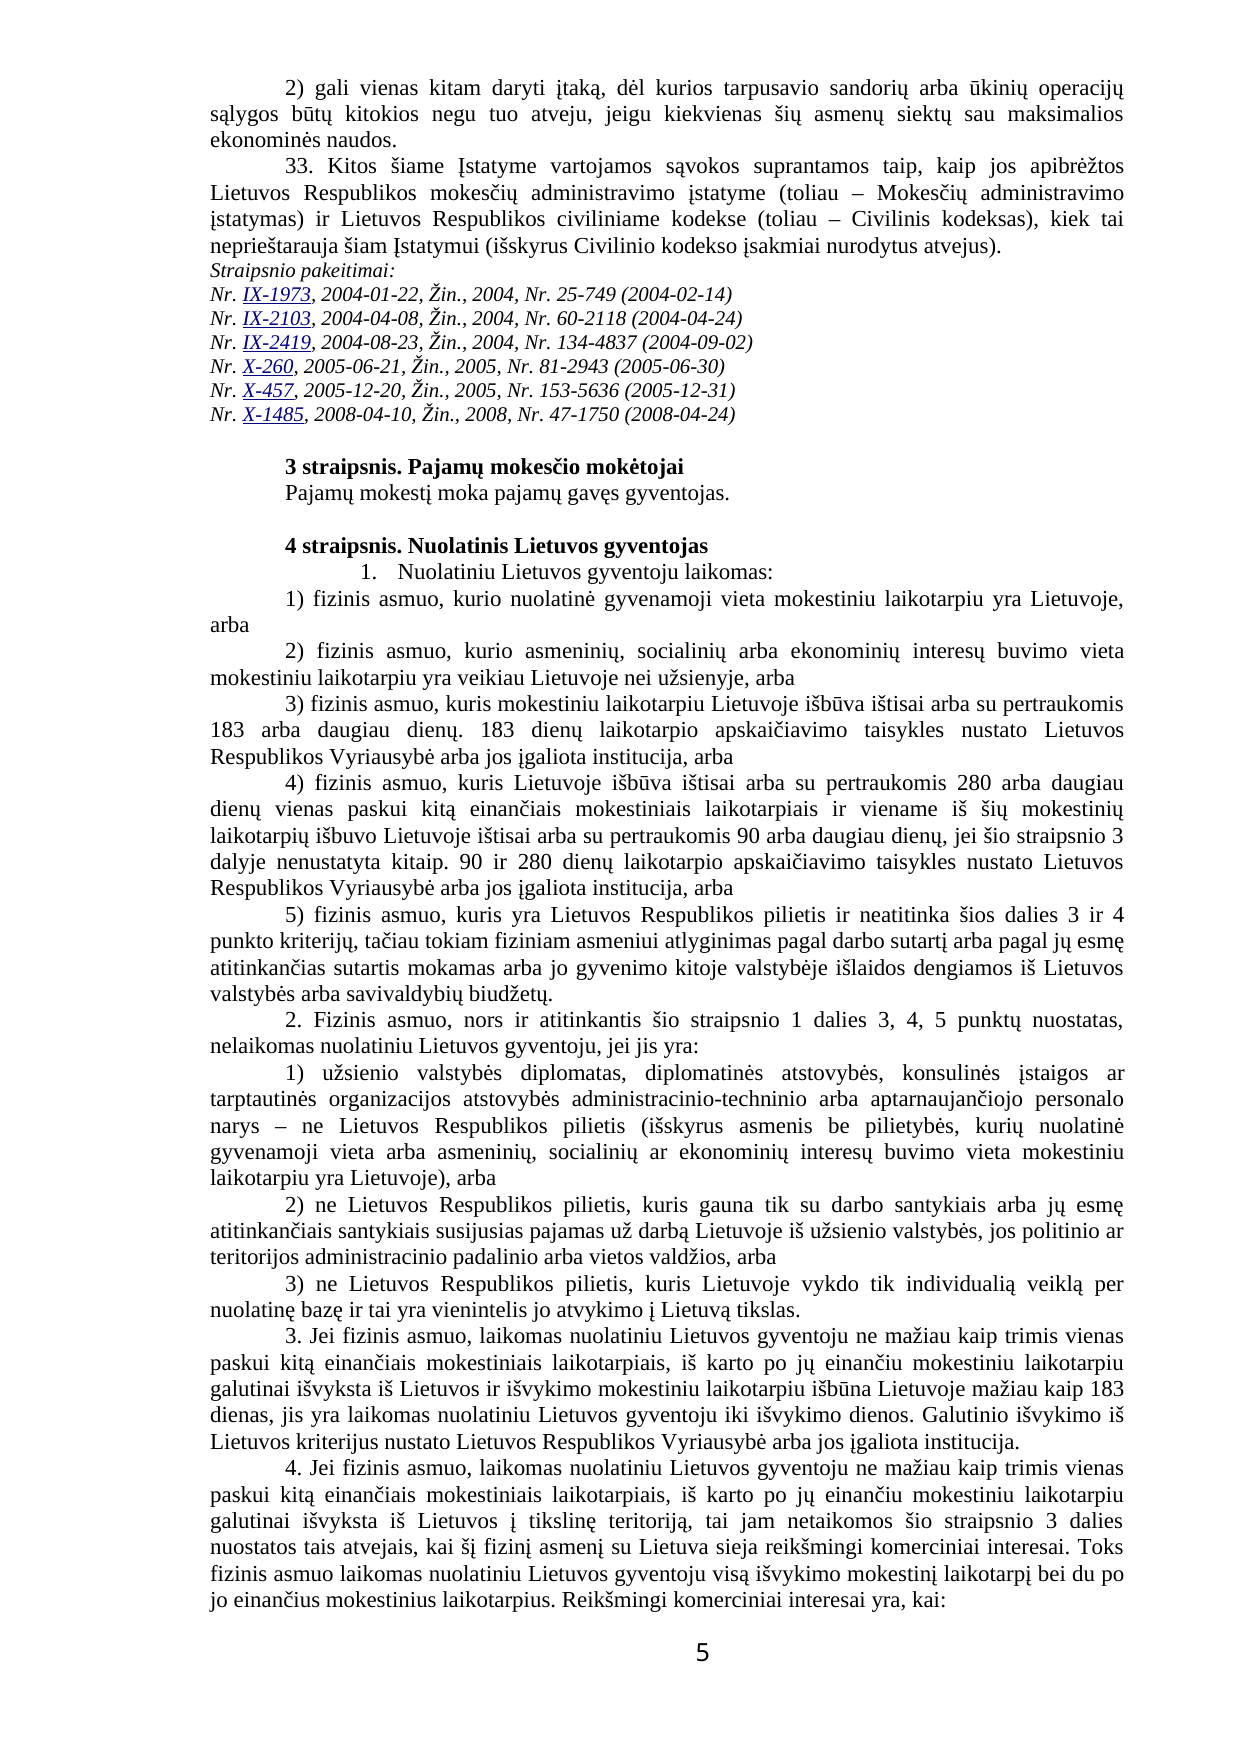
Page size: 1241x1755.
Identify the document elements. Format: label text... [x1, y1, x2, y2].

text Pajamų mokestį moka pajamų gavęs gyventojas. [210, 479, 1126, 506]
text Nr. IX-2419, 2004-08-23, Žin., 2004, Nr. 134-4837 (2004-09-02) [210, 330, 1126, 354]
text 5) fizinis asmuo, kuris yra Lietuvos Respublikos pilietis ir neatitinka šios dalies 3 ir 4 punkto kriterijų, tačiau tokiam fiziniam asmeniui atlyginimas pagal darbo sutartį arba pagal jų esmę atitinkančias sutartis mokamas arba jo gyvenimo kitoje valstybėje išlaidos dengiamos iš Lietuvos valstybės arba savivaldybių biudžetų. [210, 901, 1126, 1006]
text Nr. X-1485, 2008-04-10, Žin., 2008, Nr. 47-1750 (2008-04-24) [210, 402, 1120, 426]
text 4. Jei fizinis asmuo, laikomas nuolatiniu Lietuvos gyventoju ne mažiau kaip trimis vienas paskui kitą einančiais mokestiniais laikotarpiais, iš karto po jų einančiu mokestiniu laikotarpiu galutinai išvyksta iš Lietuvos į tikslinę teritoriją, tai jam netaikomos šio straipsnio 3 dalies nuostatos tais atvejais, kai šį fizinį asmenį su Lietuva sieja reikšmingi komerciniai interesai. Toks fizinis asmuo laikomas nuolatiniu Lietuvos gyventoju visą išvykimo mokestinį laikotarpį bei du po jo einančius mokestinius laikotarpius. Reikšmingi komerciniai interesai yra, kai: [210, 1454, 1126, 1612]
text 2) gali vienas kitam daryti įtaką, dėl kurios tarpusavio sandorių arba ūkinių operacijų sąlygos būtų kitokios negu tuo atveju, jeigu kiekvienas šių asmenų siektų sau maksimalios ekonominės naudos. [210, 73, 1126, 153]
text Nr. X-457, 2005-12-20, Žin., 2005, Nr. 153-5636 (2005-12-31) [210, 378, 1126, 402]
text 2) fizinis asmuo, kurio asmeninių, socialinių arba ekonominių interesų buvimo vieta mokestiniu laikotarpiu yra veikiau Lietuvoje nei užsienyje, arba [210, 637, 1126, 690]
text 3) ne Lietuvos Respublikos pilietis, kuris Lietuvoje vykdo tik individualią veiklą per nuolatinę bazę ir tai yra vienintelis jo atvykimo į Lietuvą tikslas. [210, 1270, 1126, 1322]
text 33. Kitos šiame Įstatyme vartojamos sąvokos suprantamos taip, kaip jos apibrėžtos Lietuvos Respublikos mokesčių administravimo įstatyme (toliau – Mokesčių administravimo įstatymas) ir Lietuvos Respublikos civiliniame kodekse (toliau – Civilinis kodeksas), kiek tai neprieštarauja šiam Įstatymui (išskyrus Civilinio kodekso įsakmiai nurodytus atvejus). [210, 153, 1126, 258]
list Nuolatiniu Lietuvos gyventoju laikomas: [285, 558, 1126, 584]
text 2. Fizinis asmuo, nors ir atitinkantis šio straipsnio 1 dalies 3, 4, 5 punktų nuostatas, nelaikomas nuolatiniu Lietuvos gyventoju, jei jis yra: [210, 1006, 1126, 1059]
text 1) užsienio valstybės diplomatas, diplomatinės atstovybės, konsulinės įstaigos ar tarptautinės organizacijos atstovybės administracinio-techninio arba aptarnaujančiojo personalo narys – ne Lietuvos Respublikos pilietis (išskyrus asmenis be pilietybės, kurių nuolatinė gyvenamoji vieta arba asmeninių, socialinių ar ekonominių interesų buvimo vieta mokestiniu laikotarpiu yra Lietuvoje), arba [210, 1059, 1126, 1191]
text 3) fizinis asmuo, kuris mokestiniu laikotarpiu Lietuvoje išbūva ištisai arba su pertraukomis 183 arba daugiau dienų. 183 dienų laikotarpio apskaičiavimo taisykles nustato Lietuvos Respublikos Vyriausybė arba jos įgaliota institucija, arba [210, 690, 1126, 769]
text Nr. IX-1973, 2004-01-22, Žin., 2004, Nr. 25-749 (2004-02-14) [210, 282, 1126, 306]
text 3 straipsnis. Pajamų mokesčio mokėtojai [210, 453, 1126, 479]
text 2) ne Lietuvos Respublikos pilietis, kuris gauna tik su darbo santykiais arba jų esmę atitinkančiais santykiais susijusias pajamas už darbą Lietuvoje iš užsienio valstybės, jos politinio ar teritorijos administracinio padalinio arba vietos valdžios, arba [210, 1191, 1126, 1270]
text Nr. IX-2103, 2004-04-08, Žin., 2004, Nr. 60-2118 (2004-04-24) [210, 306, 1126, 330]
text 3. Jei fizinis asmuo, laikomas nuolatiniu Lietuvos gyventoju ne mažiau kaip trimis vienas paskui kitą einančiais mokestiniais laikotarpiais, iš karto po jų einančiu mokestiniu laikotarpiu galutinai išvyksta iš Lietuvos ir išvykimo mokestiniu laikotarpiu išbūna Lietuvoje mažiau kaip 183 dienas, jis yra laikomas nuolatiniu Lietuvos gyventoju iki išvykimo dienos. Galutinio išvykimo iš Lietuvos kriterijus nustato Lietuvos Respublikos Vyriausybė arba jos įgaliota institucija. [210, 1322, 1126, 1454]
text 1) fizinis asmuo, kurio nuolatinė gyvenamoji vieta mokestiniu laikotarpiu yra Lietuvoje, arba [210, 584, 1126, 637]
text Nr. X-260, 2005-06-21, Žin., 2005, Nr. 81-2943 (2005-06-30) [210, 354, 1126, 378]
text 4) fizinis asmuo, kuris Lietuvoje išbūva ištisai arba su pertraukomis 280 arba daugiau dienų vienas paskui kitą einančiais mokestiniais laikotarpiais ir viename iš šių mokestinių laikotarpių išbuvo Lietuvoje ištisai arba su pertraukomis 90 arba daugiau dienų, jei šio straipsnio 3 dalyje nenustatyta kitaip. 90 ir 280 dienų laikotarpio apskaičiavimo taisykles nustato Lietuvos Respublikos Vyriausybė arba jos įgaliota institucija, arba [210, 769, 1126, 901]
text Straipsnio pakeitimai: [210, 258, 1126, 282]
text 4 straipsnis. Nuolatinis Lietuvos gyventojas [210, 532, 1126, 558]
